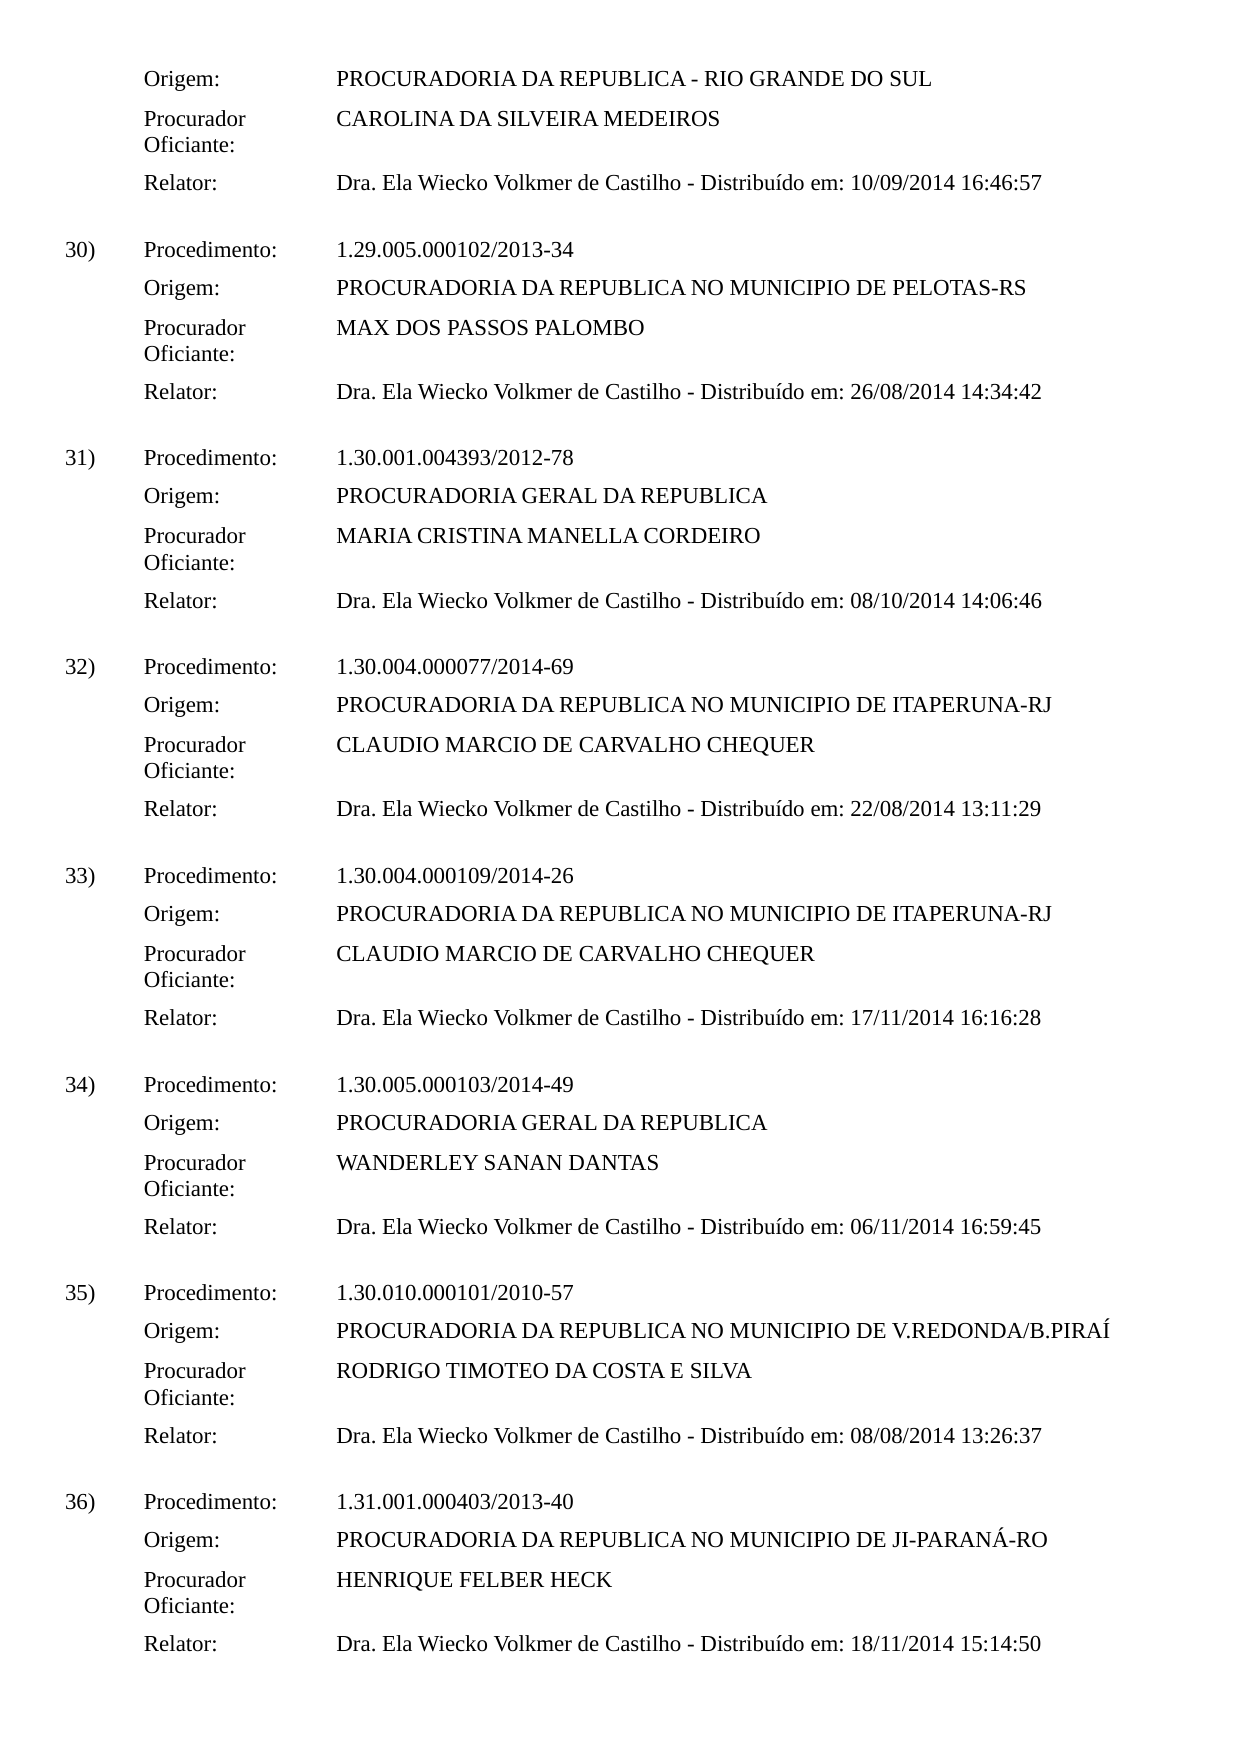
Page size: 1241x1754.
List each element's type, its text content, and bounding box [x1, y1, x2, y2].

table_cell Procurador Oficiante: [138, 1143, 330, 1207]
table_cell Dra. Ela Wiecko Volkmer de Castilho - Distribuído em: 10/09/2014 16:46:57 [330, 164, 1181, 204]
table_header 1.31.001.000403/2013-40 [330, 1483, 1181, 1520]
table_cell Dra. Ela Wiecko Volkmer de Castilho - Distribuído em: 26/08/2014 14:34:42 [330, 372, 1181, 412]
table_header 1.30.004.000109/2014-26 [330, 856, 1181, 894]
table_header 30) [59, 230, 138, 268]
table_header 32) [59, 648, 138, 685]
table_cell [59, 308, 138, 372]
table_cell Procurador Oficiante: [138, 1352, 330, 1416]
table_cell Dra. Ela Wiecko Volkmer de Castilho - Distribuído em: 17/11/2014 16:16:28 [330, 999, 1181, 1039]
table_header Procedimento: [138, 1483, 330, 1520]
table_header 36) [59, 1483, 138, 1520]
table_cell [59, 581, 138, 621]
table_cell PROCURADORIA GERAL DA REPUBLICA [330, 1103, 1181, 1143]
table_cell [59, 1352, 138, 1416]
table_cell [59, 1312, 138, 1352]
table_header Procedimento: [138, 856, 330, 894]
table_cell Dra. Ela Wiecko Volkmer de Castilho - Distribuído em: 18/11/2014 15:14:50 [330, 1625, 1181, 1665]
table_header 35) [59, 1274, 138, 1312]
table_cell [59, 1103, 138, 1143]
table_cell [59, 894, 138, 934]
table_cell WANDERLEY SANAN DANTAS [330, 1143, 1181, 1207]
table_cell Relator: [138, 372, 330, 412]
table_header 1.30.010.000101/2010-57 [330, 1274, 1181, 1312]
table_cell Procurador Oficiante: [138, 517, 330, 581]
table_cell Origem: [138, 59, 330, 99]
table_header Procedimento: [138, 1065, 330, 1103]
table_cell CLAUDIO MARCIO DE CARVALHO CHEQUER [330, 726, 1181, 790]
table_cell MAX DOS PASSOS PALOMBO [330, 308, 1181, 372]
table_cell Dra. Ela Wiecko Volkmer de Castilho - Distribuído em: 06/11/2014 16:59:45 [330, 1207, 1181, 1247]
table_header 33) [59, 856, 138, 894]
table_cell MARIA CRISTINA MANELLA CORDEIRO [330, 517, 1181, 581]
table_header 31) [59, 439, 138, 477]
table_cell PROCURADORIA DA REPUBLICA NO MUNICIPIO DE JI-PARANÁ-RO [330, 1520, 1181, 1561]
table_cell Origem: [138, 477, 330, 517]
table_cell PROCURADORIA DA REPUBLICA NO MUNICIPIO DE PELOTAS-RS [330, 268, 1181, 308]
table_cell [59, 1416, 138, 1456]
table_cell [59, 1561, 138, 1625]
table_cell Dra. Ela Wiecko Volkmer de Castilho - Distribuído em: 08/08/2014 13:26:37 [330, 1416, 1181, 1456]
table_cell PROCURADORIA DA REPUBLICA NO MUNICIPIO DE ITAPERUNA-RJ [330, 685, 1181, 726]
table_cell PROCURADORIA DA REPUBLICA NO MUNICIPIO DE V.REDONDA/B.PIRAÍ [330, 1312, 1181, 1352]
table_cell Procurador Oficiante: [138, 934, 330, 998]
table_header Procedimento: [138, 439, 330, 477]
table_cell PROCURADORIA GERAL DA REPUBLICA [330, 477, 1181, 517]
table_header Procedimento: [138, 1274, 330, 1312]
table_cell Origem: [138, 268, 330, 308]
table_cell [59, 164, 138, 204]
table_header 1.29.005.000102/2013-34 [330, 230, 1181, 268]
table_cell Origem: [138, 1520, 330, 1561]
table_cell Relator: [138, 581, 330, 621]
table_cell [59, 59, 138, 99]
table_cell Relator: [138, 164, 330, 204]
table_header 1.30.005.000103/2014-49 [330, 1065, 1181, 1103]
table_cell [59, 372, 138, 412]
table_cell [59, 1143, 138, 1207]
table_cell CLAUDIO MARCIO DE CARVALHO CHEQUER [330, 934, 1181, 998]
table_cell Relator: [138, 999, 330, 1039]
table_header 1.30.001.004393/2012-78 [330, 439, 1181, 477]
table_cell Procurador Oficiante: [138, 308, 330, 372]
table_cell Procurador Oficiante: [138, 99, 330, 163]
table_cell [59, 517, 138, 581]
table_cell Relator: [138, 1207, 330, 1247]
table_cell [59, 685, 138, 726]
table_cell [59, 477, 138, 517]
table_cell Procurador Oficiante: [138, 1561, 330, 1625]
table_header 1.30.004.000077/2014-69 [330, 648, 1181, 685]
table_cell PROCURADORIA DA REPUBLICA - RIO GRANDE DO SUL [330, 59, 1181, 99]
table_header 34) [59, 1065, 138, 1103]
table_cell [59, 999, 138, 1039]
table_cell Origem: [138, 1312, 330, 1352]
table_cell Procurador Oficiante: [138, 726, 330, 790]
table_cell [59, 99, 138, 163]
table_cell Dra. Ela Wiecko Volkmer de Castilho - Distribuído em: 22/08/2014 13:11:29 [330, 790, 1181, 830]
table_cell [59, 934, 138, 998]
table_cell [59, 1625, 138, 1665]
table_cell HENRIQUE FELBER HECK [330, 1561, 1181, 1625]
table_cell Relator: [138, 1416, 330, 1456]
table_cell Relator: [138, 790, 330, 830]
table_cell Relator: [138, 1625, 330, 1665]
table_cell Origem: [138, 685, 330, 726]
table_cell RODRIGO TIMOTEO DA COSTA E SILVA [330, 1352, 1181, 1416]
table_cell PROCURADORIA DA REPUBLICA NO MUNICIPIO DE ITAPERUNA-RJ [330, 894, 1181, 934]
table_cell [59, 268, 138, 308]
table_cell [59, 1520, 138, 1561]
table_cell Dra. Ela Wiecko Volkmer de Castilho - Distribuído em: 08/10/2014 14:06:46 [330, 581, 1181, 621]
table_cell [59, 1207, 138, 1247]
table_header Procedimento: [138, 648, 330, 685]
table_header Procedimento: [138, 230, 330, 268]
table_cell CAROLINA DA SILVEIRA MEDEIROS [330, 99, 1181, 163]
table_cell Origem: [138, 894, 330, 934]
table_cell [59, 790, 138, 830]
table_cell Origem: [138, 1103, 330, 1143]
table_cell [59, 726, 138, 790]
